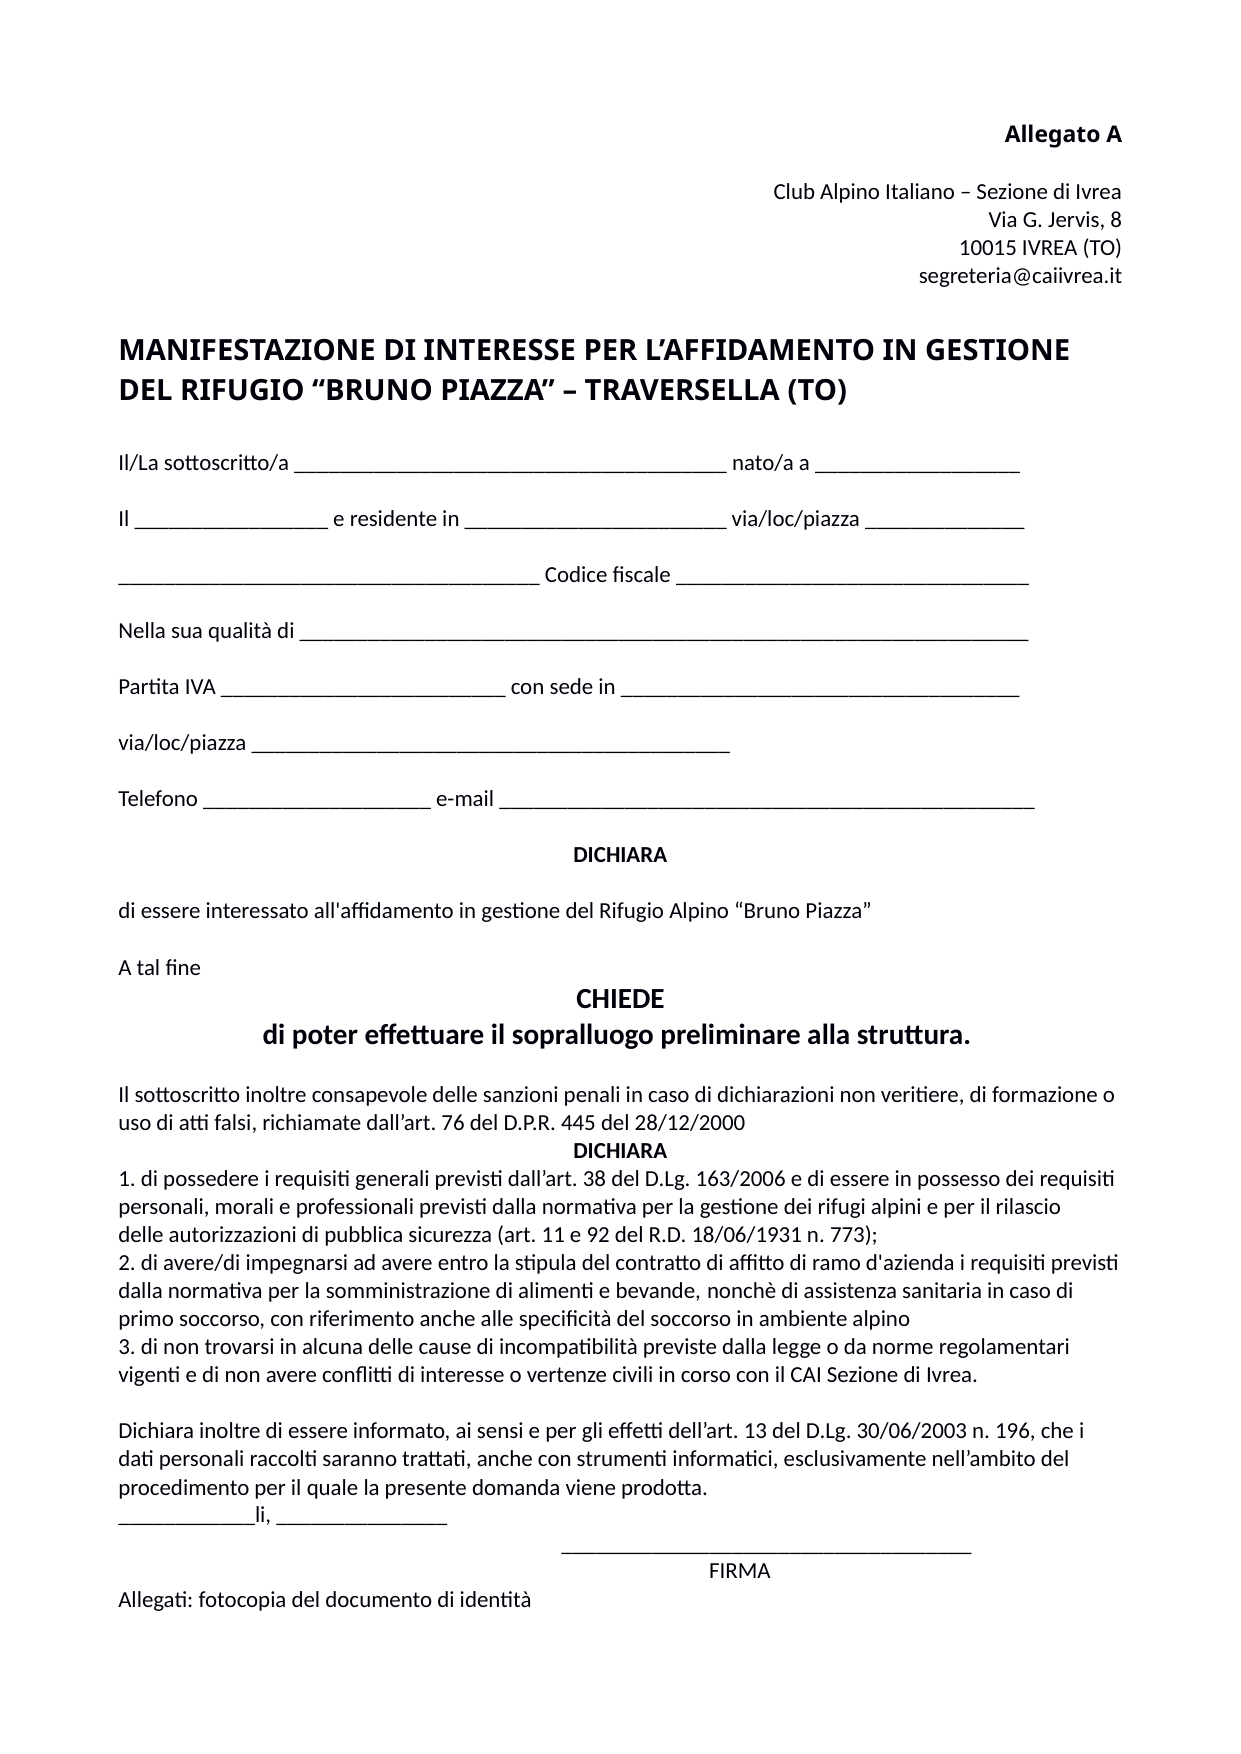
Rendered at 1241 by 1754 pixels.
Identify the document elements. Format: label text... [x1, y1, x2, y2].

text di essere interessato all'affidamento in gestione del Rifugio Alpino “Bruno Piazza” [118, 897, 1122, 924]
text _____________________________________ Codice fiscale _______________________________ [118, 560, 1122, 588]
text A tal fine [118, 953, 1122, 981]
text personali, morali e professionali previsti dalla normativa per la gestione dei rifugi alpini e per il rilascio [118, 1192, 1122, 1220]
text DICHIARA [118, 1136, 1122, 1164]
text Allegato A [118, 118, 1122, 149]
text ____________________________________ [118, 1529, 1122, 1557]
text vigenti e di non avere conflitti di interesse o vertenze civili in corso con il CAI Sezione di Ivrea. [118, 1361, 1122, 1388]
text 2. di avere/di impegnarsi ad avere entro la stipula del contratto di affitto di ramo d'azienda i requisiti previsti dalla normativa per la somministrazione di alimenti e bevande, nonchè di assistenza sanitaria in caso di primo soccorso, con riferimento anche alle specificità del soccorso in ambiente alpino [118, 1248, 1122, 1332]
text di poter effettuare il sopralluogo preliminare alla struttura. [118, 1016, 1122, 1052]
text 3. di non trovarsi in alcuna delle cause di incompatibilità previste dalla legge o da norme regolamentari [118, 1332, 1122, 1361]
text MANIFESTAZIONE DI INTERESSE PER L’AFFIDAMENTO IN GESTIONE DEL RIFUGIO “BRUNO PIAZZA” – TRAVERSELLA (TO) [118, 329, 1122, 408]
text Il _________________ e residente in _______________________ via/loc/piazza ______________ [118, 504, 1122, 532]
text Dichiara inoltre di essere informato, ai sensi e per gli effetti dell’art. 13 del D.Lg. 30/06/2003 n. 196, che i dati personali raccolti saranno trattati, anche con strumenti informatici, esclusivamente nell’ambito del [118, 1417, 1122, 1473]
text 1. di possedere i requisiti generali previsti dall’art. 38 del D.Lg. 163/2006 e di essere in possesso dei requisiti [118, 1164, 1122, 1192]
text Il/La sottoscritto/a ______________________________________ nato/a a __________________ [118, 448, 1122, 476]
text FIRMA [118, 1557, 1122, 1585]
text Il sottoscritto inoltre consapevole delle sanzioni penali in caso di dichiarazioni non veritiere, di formazione o uso di atti falsi, richiamate dall’art. 76 del D.P.R. 445 del 28/12/2000 [118, 1080, 1122, 1136]
text Partita IVA _________________________ con sede in ___________________________________ [118, 672, 1122, 700]
text DICHIARA [118, 841, 1122, 868]
text Club Alpino Italiano – Sezione di Ivrea [118, 177, 1122, 205]
text via/loc/piazza __________________________________________ [118, 728, 1122, 756]
text ____________li, _______________ [118, 1501, 1122, 1529]
text Allegati: fotocopia del documento di identità [118, 1585, 1122, 1613]
text 10015 IVREA (TO) [118, 233, 1122, 261]
text Nella sua qualità di ________________________________________________________________ [118, 616, 1122, 644]
text Via G. Jervis, 8 [118, 205, 1122, 233]
text CHIEDE [118, 981, 1122, 1016]
text Telefono ____________________ e-mail _______________________________________________ [118, 784, 1122, 812]
text delle autorizzazioni di pubblica sicurezza (art. 11 e 92 del R.D. 18/06/1931 n. 773); [118, 1220, 1122, 1248]
text segreteria@caiivrea.it [118, 261, 1122, 289]
text procedimento per il quale la presente domanda viene prodotta. [118, 1473, 1122, 1501]
